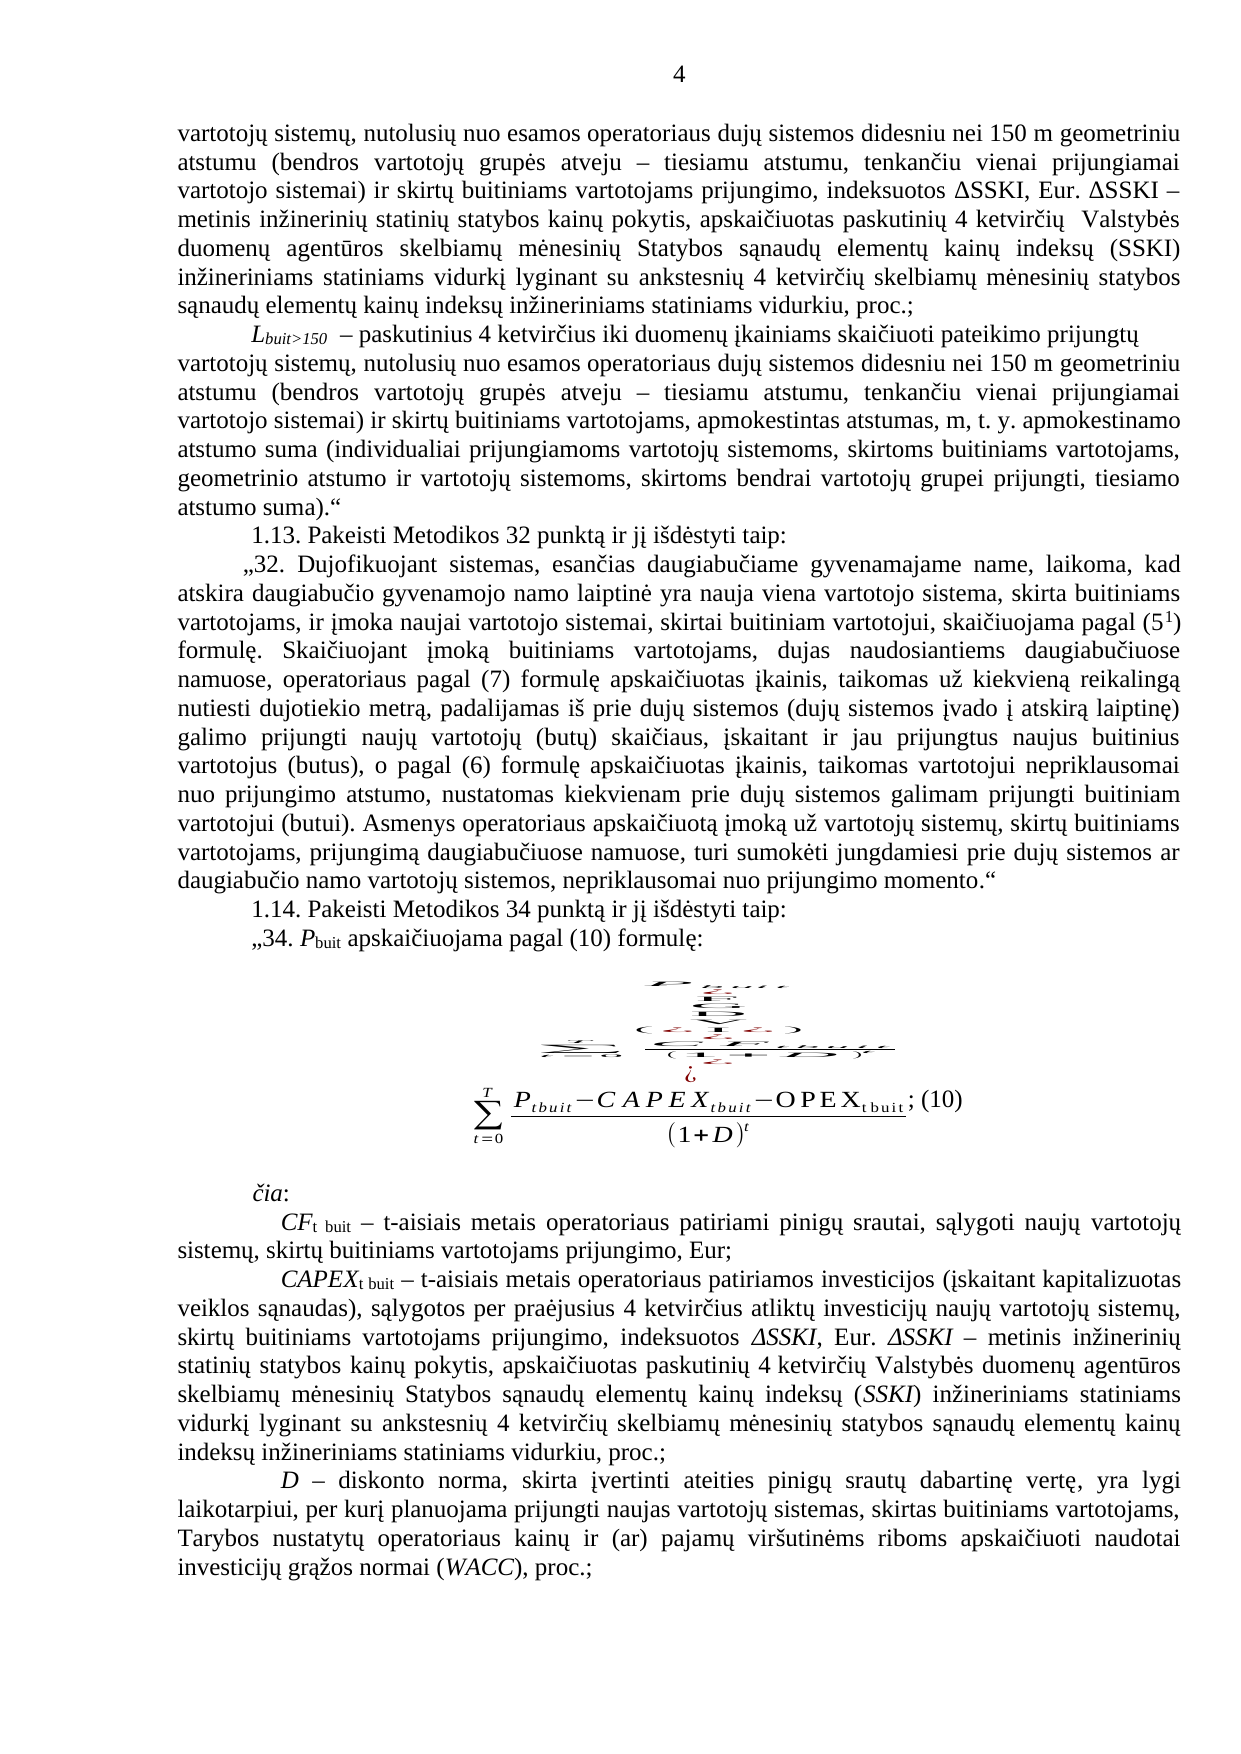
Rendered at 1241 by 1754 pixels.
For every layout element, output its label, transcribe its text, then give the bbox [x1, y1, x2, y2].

text vartotojų sistemų, nutolusių nuo esamos operatoriaus dujų sistemos didesniu nei 150 m geometriniu atstumu (bendros vartotojų grupės atveju – tiesiamu atstumu, tenkančiu vienai prijungiamai vartotojo sistemai) ir skirtų buitiniams vartotojams prijungimo, indeksuotos ΔSSKI, Eur. ΔSSKI – metinis inžinerinių statinių statybos kainų pokytis, apskaičiuotas paskutinių 4 ketvirčių Valstybės duomenų agentūros skelbiamų mėnesinių Statybos sąnaudų elementų kainų indeksų (SSKI) inžineriniams statiniams vidurkį lyginant su ankstesnių 4 ketvirčių skelbiamų mėnesinių statybos sąnaudų elementų kainų indeksų inžineriniams statiniams vidurkiu, proc.; [177, 118, 1181, 319]
text čia: [177, 1178, 1181, 1207]
text D – diskonto norma, skirta įvertinti ateities pinigų srautų dabartinę vertę, yra lygi laikotarpiui, per kurį planuojama prijungti naujas vartotojų sistemas, skirtas buitiniams vartotojams, Tarybos nustatytų operatoriaus kainų ir (ar) pajamų viršutinėms riboms apskaičiuoti naudotai investicijų grąžos normai (WACC), proc.; [177, 1466, 1181, 1581]
text CAPEXt buit – t-aisiais metais operatoriaus patiriamos investicijos (įskaitant kapitalizuotas veiklos sąnaudas), sąlygotos per praėjusius 4 ketvirčius atliktų investicijų naujų vartotojų sistemų, skirtų buitiniams vartotojams prijungimo, indeksuotos ΔSSKI, Eur. ΔSSKI – metinis inžinerinių statinių statybos kainų pokytis, apskaičiuotas paskutinių 4 ketvirčių Valstybės duomenų agentūros skelbiamų mėnesinių Statybos sąnaudų elementų kainų indeksų (SSKI) inžineriniams statiniams vidurkį lyginant su ankstesnių 4 ketvirčių skelbiamų mėnesinių statybos sąnaudų elementų kainų indeksų inžineriniams statiniams vidurkiu, proc.; [177, 1264, 1181, 1466]
text CFt buit – t-aisiais metais operatoriaus patiriami pinigų srautai, sąlygoti naujų vartotojų sistemų, skirtų buitiniams vartotojams prijungimo, Eur; [177, 1207, 1181, 1264]
text Lbuit>150 – paskutinius 4 ketvirčius iki duomenų įkainiams skaičiuoti pateikimo prijungtų [177, 319, 1181, 348]
text „32. Dujofikuojant sistemas, esančias daugiabučiame gyvenamajame name, laikoma, kad atskira daugiabučio gyvenamojo namo laiptinė yra nauja viena vartotojo sistema, skirta buitiniams vartotojams, ir įmoka naujai vartotojo sistemai, skirtai buitiniam vartotojui, skaičiuojama pagal (51) formulę. Skaičiuojant įmoką buitiniams vartotojams, dujas naudosiantiems daugiabučiuose namuose, operatoriaus pagal (7) formulę apskaičiuotas įkainis, taikomas už kiekvieną reikalingą nutiesti dujotiekio metrą, padalijamas iš prie dujų sistemos (dujų sistemos įvado į atskirą laiptinę) galimo prijungti naujų vartotojų (butų) skaičiaus, įskaitant ir jau prijungtus naujus buitinius vartotojus (butus), o pagal (6) formulę apskaičiuotas įkainis, taikomas vartotojui nepriklausomai nuo prijungimo atstumo, nustatomas kiekvienam prie dujų sistemos galimam prijungti buitiniam vartotojui (butui). Asmenys operatoriaus apskaičiuotą įmoką už vartotojų sistemų, skirtų buitiniams vartotojams, prijungimą daugiabučiuose namuose, turi sumokėti jungdamiesi prie dujų sistemos ar daugiabučio namo vartotojų sistemos, nepriklausomai nuo prijungimo momento.“ [177, 549, 1181, 894]
text „34. Pbuit apskaičiuojama pagal (10) formulę: [177, 923, 1181, 952]
text 1.14. Pakeisti Metodikos 34 punktą ir jį išdėstyti taip: [177, 894, 1181, 923]
text 1.13. Pakeisti Metodikos 32 punktą ir jį išdėstyti taip: [177, 521, 1181, 549]
text ; (10) [253, 1065, 1181, 1149]
text vartotojų sistemų, nutolusių nuo esamos operatoriaus dujų sistemos didesniu nei 150 m geometriniu atstumu (bendros vartotojų grupės atveju – tiesiamu atstumu, tenkančiu vienai prijungiamai vartotojo sistemai) ir skirtų buitiniams vartotojams, apmokestintas atstumas, m, t. y. apmokestinamo atstumo suma (individualiai prijungiamoms vartotojų sistemoms, skirtoms buitiniams vartotojams, geometrinio atstumo ir vartotojų sistemoms, skirtoms bendrai vartotojų grupei prijungti, tiesiamo atstumo suma).“ [177, 348, 1181, 521]
